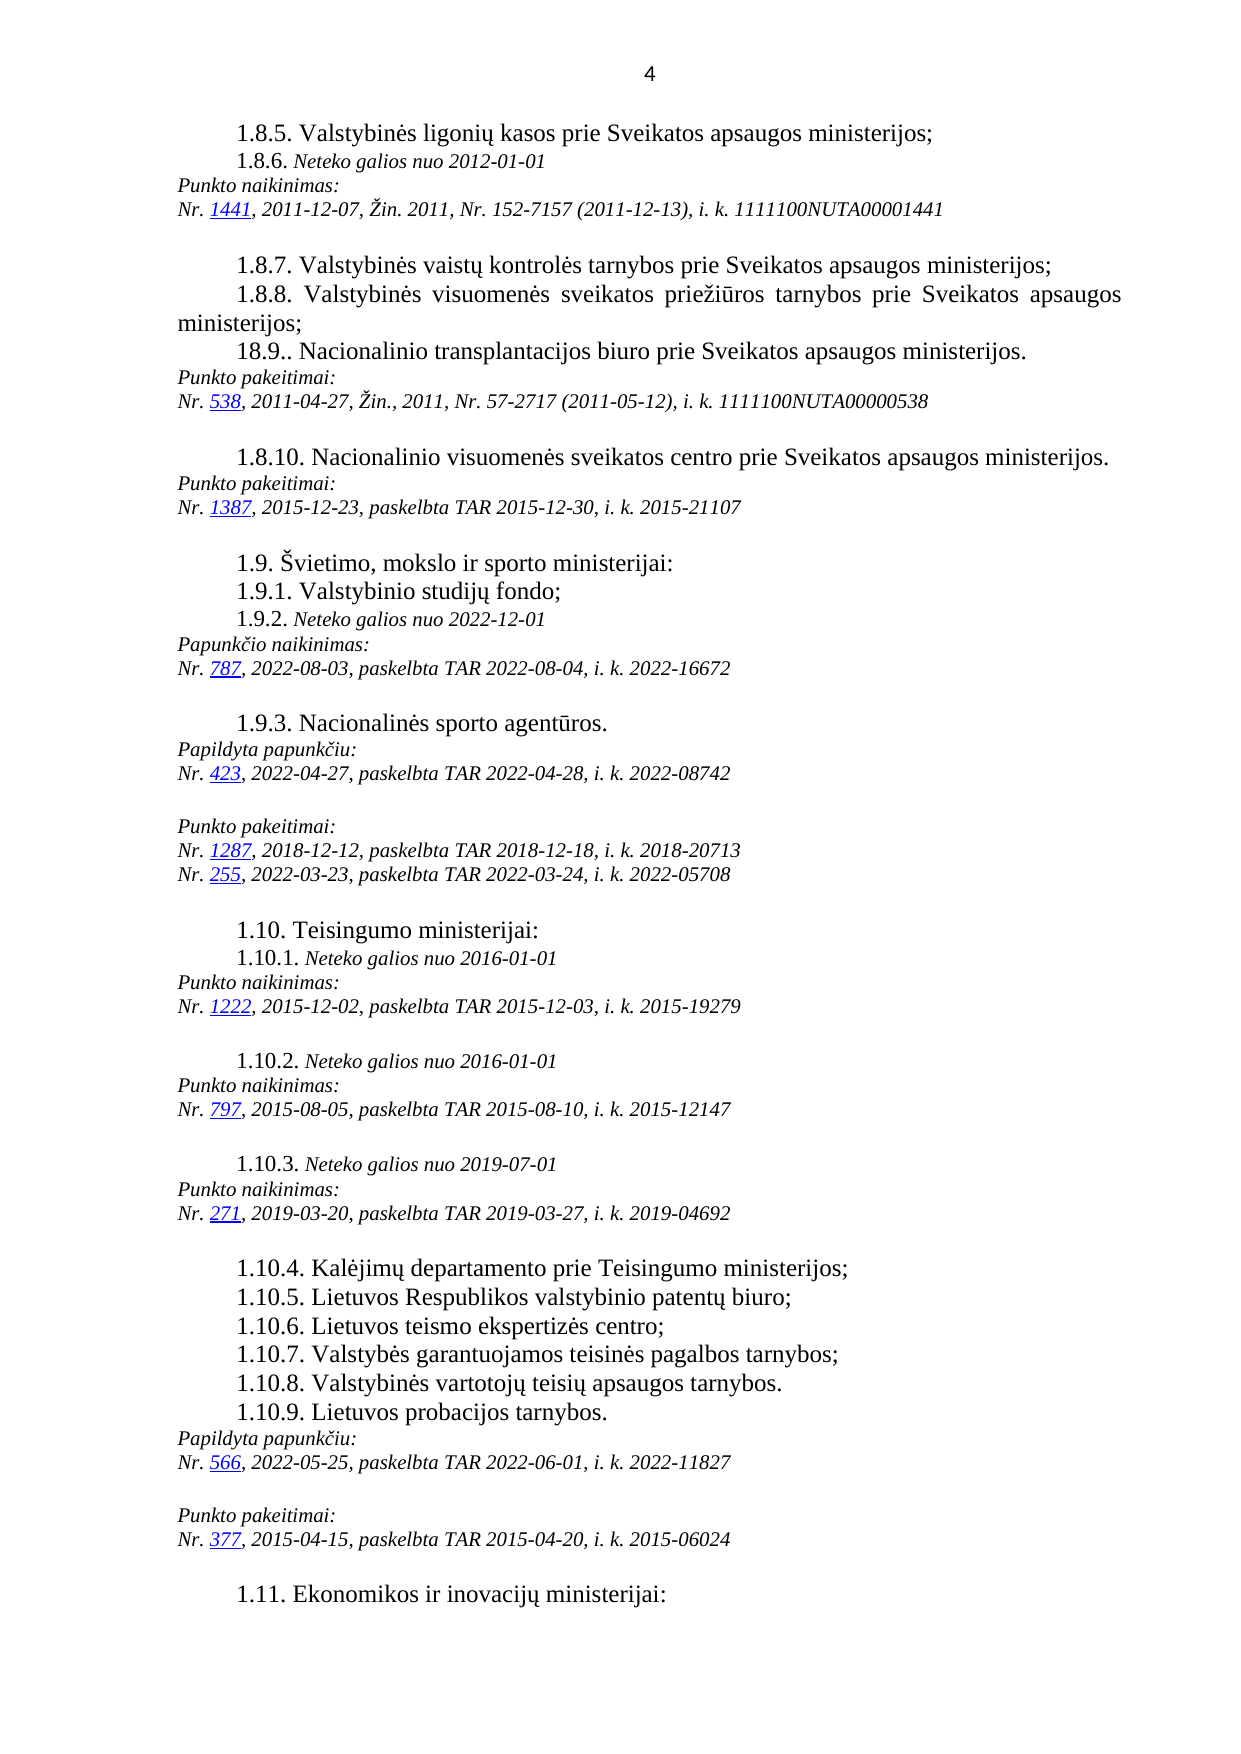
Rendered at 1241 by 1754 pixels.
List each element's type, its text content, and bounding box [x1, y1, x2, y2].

text 1.10.3. Neteko galios nuo 2019-07-01 [177, 1150, 1122, 1176]
text 1.10.2. Neteko galios nuo 2016-01-01 [177, 1047, 1122, 1073]
text Nr. 566, 2022-05-25, paskelbta TAR 2022-06-01, i. k. 2022-11827 [177, 1450, 1122, 1474]
text Nr. 1222, 2015-12-02, paskelbta TAR 2015-12-03, i. k. 2015-19279 [177, 994, 1122, 1018]
text Punkto naikinimas: [177, 173, 1122, 197]
text 1.8.7. Valstybinės vaistų kontrolės tarnybos prie Sveikatos apsaugos ministerijos; [177, 250, 1122, 279]
text 1.9.3. Nacionalinės sporto agentūros. [177, 708, 1122, 737]
text Punkto pakeitimai: [177, 814, 1122, 838]
text 1.10.1. Neteko galios nuo 2016-01-01 [177, 944, 1122, 970]
text 18.9.. Nacionalinio transplantacijos biuro prie Sveikatos apsaugos ministerijos. [177, 336, 1122, 365]
text Papildyta papunkčiu: [177, 1426, 1122, 1450]
text Nr. 255, 2022-03-23, paskelbta TAR 2022-03-24, i. k. 2022-05708 [177, 862, 1122, 886]
text Punkto pakeitimai: [177, 1503, 1122, 1527]
text 1.9.2. Neteko galios nuo 2022-12-01 [177, 605, 1122, 631]
text 1.10.4. Kalėjimų departamento prie Teisingumo ministerijos; [177, 1253, 1122, 1282]
text Punkto pakeitimai: [177, 365, 1122, 389]
text Papunkčio naikinimas: [177, 631, 1122, 656]
text Punkto naikinimas: [177, 1176, 1122, 1201]
text 1.9.1. Valstybinio studijų fondo; [177, 576, 1122, 605]
text Nr. 1387, 2015-12-23, paskelbta TAR 2015-12-30, i. k. 2015-21107 [177, 495, 1122, 519]
text 1.10. Teisingumo ministerijai: [177, 915, 1122, 944]
text Nr. 377, 2015-04-15, paskelbta TAR 2015-04-20, i. k. 2015-06024 [177, 1527, 1122, 1551]
text Punkto naikinimas: [177, 970, 1122, 994]
text 1.10.5. Lietuvos Respublikos valstybinio patentų biuro; [177, 1282, 1122, 1311]
text 1.8.10. Nacionalinio visuomenės sveikatos centro prie Sveikatos apsaugos ministerijos. [177, 442, 1122, 471]
text Nr. 271, 2019-03-20, paskelbta TAR 2019-03-27, i. k. 2019-04692 [177, 1201, 1122, 1224]
text Nr. 787, 2022-08-03, paskelbta TAR 2022-08-04, i. k. 2022-16672 [177, 656, 1122, 679]
text 1.10.9. Lietuvos probacijos tarnybos. [177, 1397, 1122, 1426]
text 1.10.8. Valstybinės vartotojų teisių apsaugos tarnybos. [177, 1368, 1122, 1397]
text 1.9. Švietimo, mokslo ir sporto ministerijai: [177, 548, 1122, 576]
text 1.10.6. Lietuvos teismo ekspertizės centro; [177, 1311, 1122, 1339]
text Punkto pakeitimai: [177, 471, 1122, 495]
text Nr. 1287, 2018-12-12, paskelbta TAR 2018-12-18, i. k. 2018-20713 [177, 838, 1122, 862]
text Nr. 797, 2015-08-05, paskelbta TAR 2015-08-10, i. k. 2015-12147 [177, 1097, 1122, 1121]
text 1.11. Ekonomikos ir inovacijų ministerijai: [177, 1579, 1122, 1608]
text Nr. 1441, 2011-12-07, Žin. 2011, Nr. 152-7157 (2011-12-13), i. k. 1111100NUTA00001441 [177, 197, 1122, 221]
text Papildyta papunkčiu: [177, 737, 1122, 761]
text 1.8.8. Valstybinės visuomenės sveikatos priežiūros tarnybos prie Sveikatos apsaugos ministerijos; [177, 279, 1122, 336]
text 1.8.6. Neteko galios nuo 2012-01-01 [177, 147, 1122, 173]
text Nr. 538, 2011-04-27, Žin., 2011, Nr. 57-2717 (2011-05-12), i. k. 1111100NUTA00000538 [177, 389, 1122, 413]
text Punkto naikinimas: [177, 1073, 1122, 1097]
text 1.10.7. Valstybės garantuojamos teisinės pagalbos tarnybos; [177, 1339, 1122, 1368]
text 1.8.5. Valstybinės ligonių kasos prie Sveikatos apsaugos ministerijos; [177, 118, 1122, 147]
text Nr. 423, 2022-04-27, paskelbta TAR 2022-04-28, i. k. 2022-08742 [177, 761, 1122, 785]
